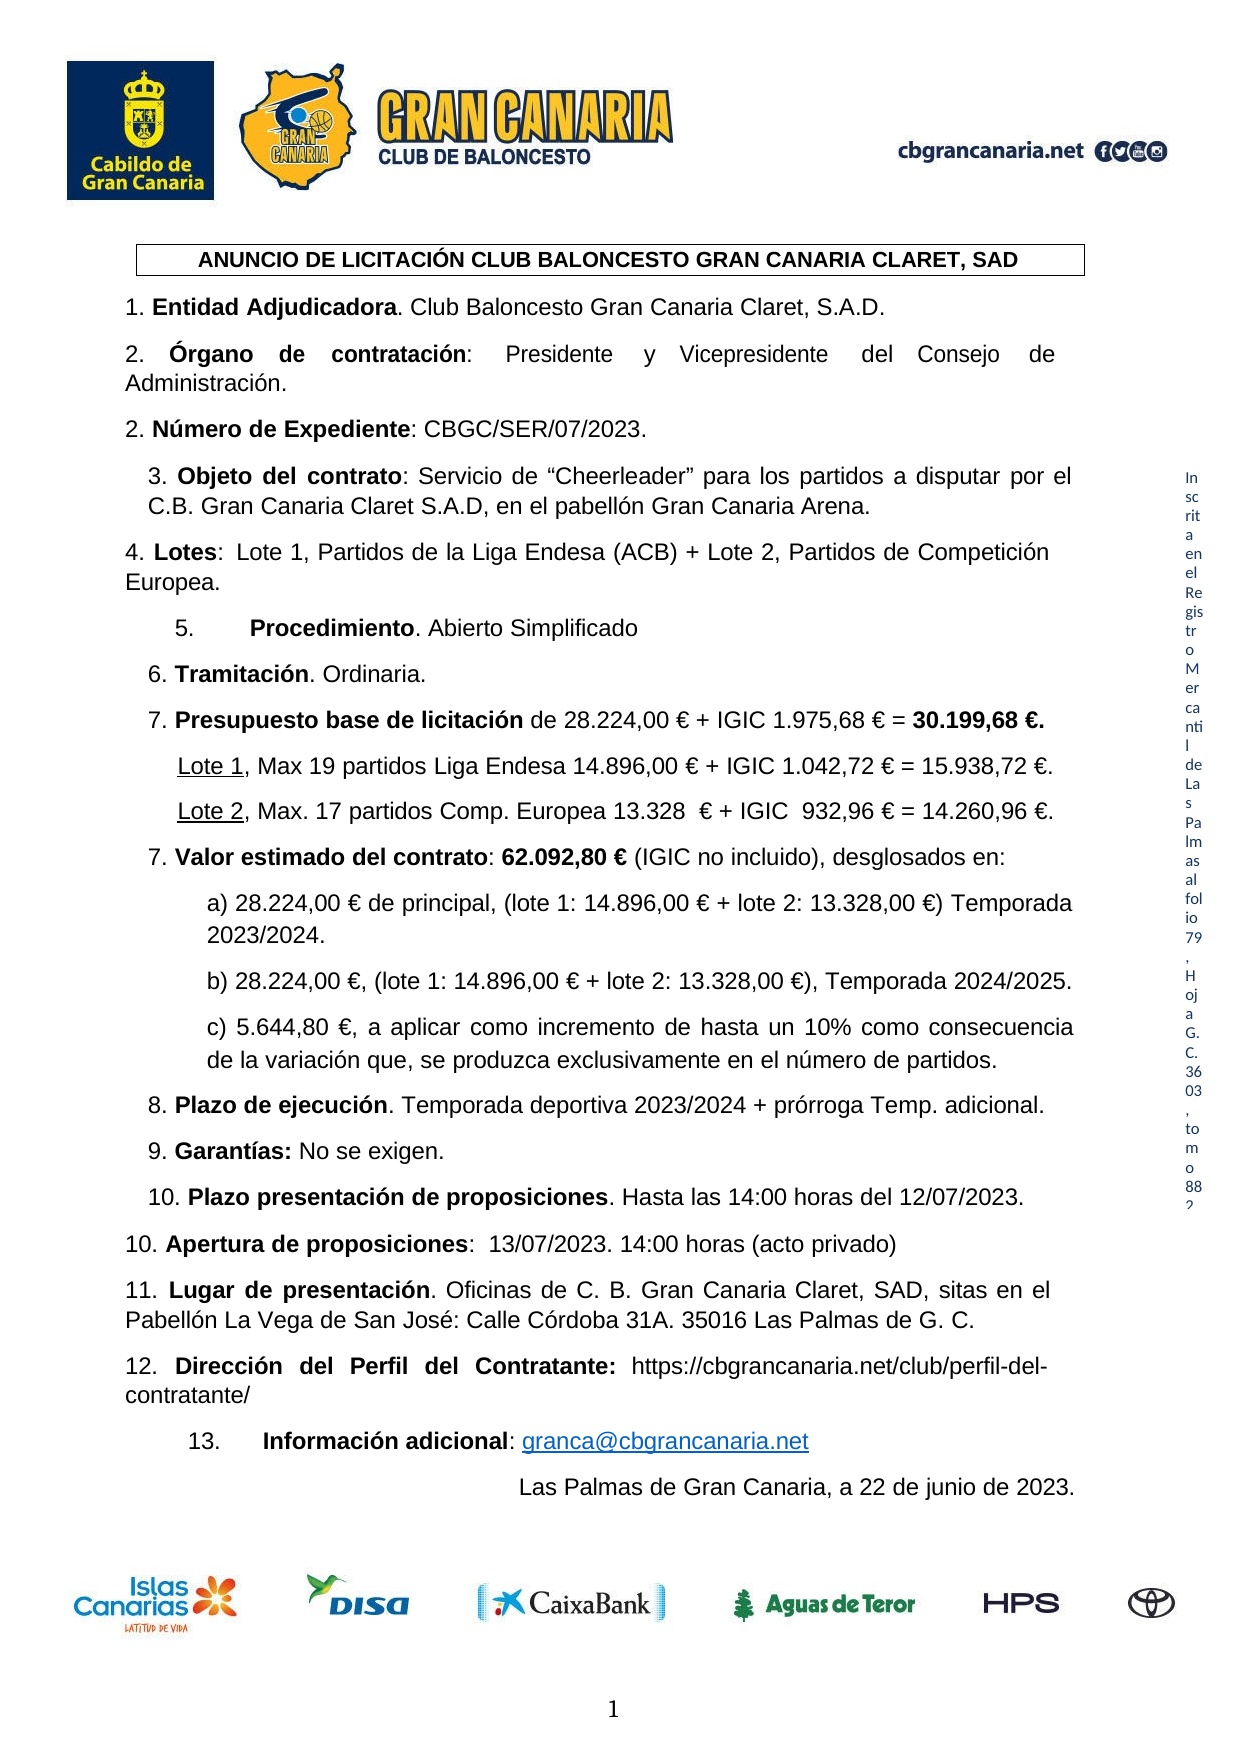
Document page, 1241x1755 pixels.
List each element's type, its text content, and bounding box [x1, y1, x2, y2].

list Inscrita en el Registro Mercantil de Las Palmas al folio 79, Hoja G.C. 3603, tomo 882 Gral.- N.I.F.: A-35310598 [1185, 468, 1204, 1208]
text ANUNCIO DE LICITACIÓN CLUB BALONCESTO GRAN CANARIA CLARET, SAD [198, 247, 1084, 272]
